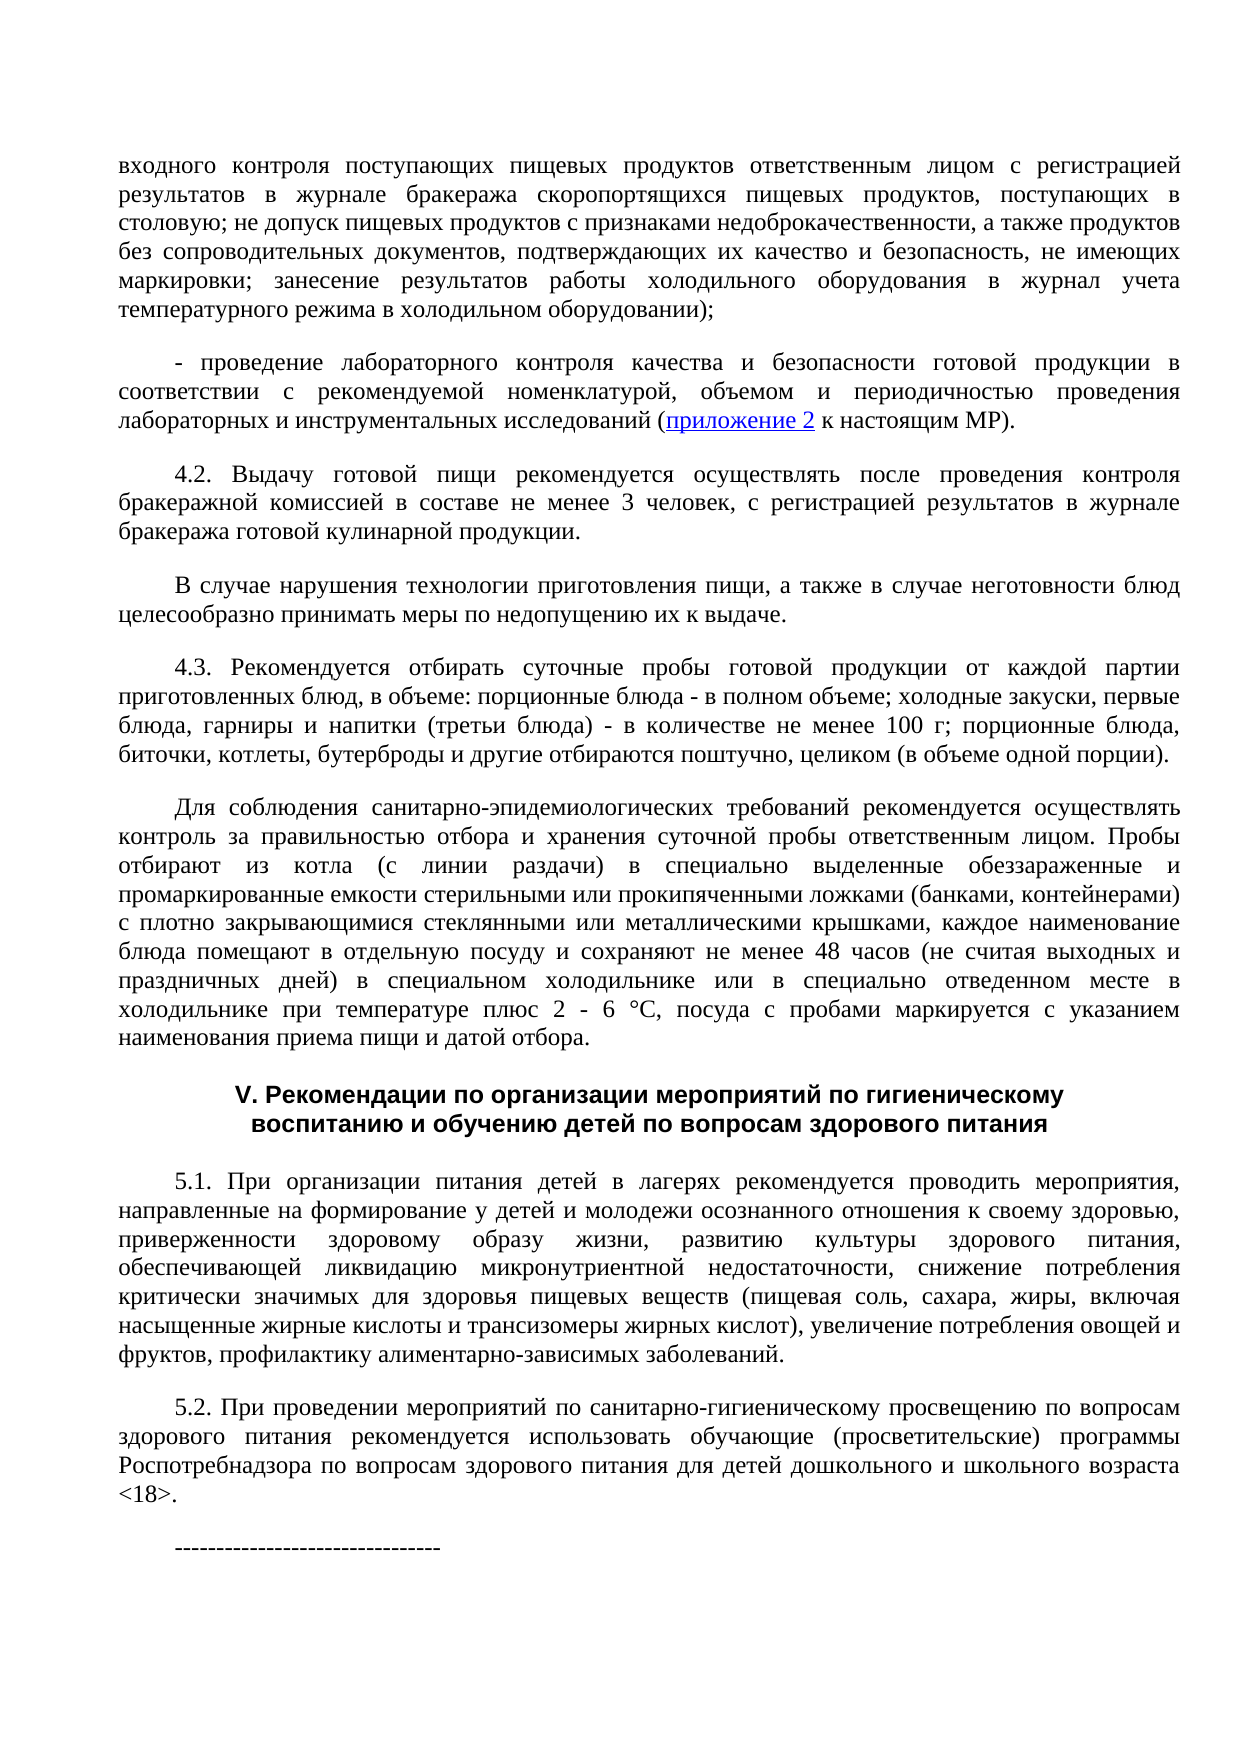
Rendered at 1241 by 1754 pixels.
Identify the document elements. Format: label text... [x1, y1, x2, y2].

title V. Рекомендации по организации мероприятий по гигиеническому [118, 1080, 1181, 1109]
text входного контроля поступающих пищевых продуктов ответственным лицом с регистрацией результатов в журнале бракеража скоропортящихся пищевых продуктов, поступающих в столовую; не допуск пищевых продуктов с признаками недоброкачественности, а также продуктов без сопроводительных документов, подтверждающих их качество и безопасность, не имеющих маркировки; занесение результатов работы холодильного оборудования в журнал учета температурного режима в холодильном оборудовании); [118, 150, 1181, 322]
text -------------------------------- [118, 1532, 1181, 1561]
text 4.2. Выдачу готовой пищи рекомендуется осуществлять после проведения контроля бракеражной комиссией в составе не менее 3 человек, с регистрацией результатов в журнале бракеража готовой кулинарной продукции. [118, 459, 1181, 545]
text - проведение лабораторного контроля качества и безопасности готовой продукции в соответствии с рекомендуемой номенклатурой, объемом и периодичностью проведения лабораторных и инструментальных исследований (приложение 2 к настоящим МР). [118, 347, 1181, 434]
text Для соблюдения санитарно-эпидемиологических требований рекомендуется осуществлять контроль за правильностью отбора и хранения суточной пробы ответственным лицом. Пробы отбирают из котла (с линии раздачи) в специально выделенные обеззараженные и промаркированные емкости стерильными или прокипяченными ложками (банками, контейнерами) с плотно закрывающимися стеклянными или металлическими крышками, каждое наименование блюда помещают в отдельную посуду и сохраняют не менее 48 часов (не считая выходных и праздничных дней) в специальном холодильнике или в специально отведенном месте в холодильнике при температуре плюс 2 - 6 °C, посуда с пробами маркируется с указанием наименования приема пищи и датой отбора. [118, 792, 1181, 1051]
text 5.2. При проведении мероприятий по санитарно-гигиеническому просвещению по вопросам здорового питания рекомендуется использовать обучающие (просветительские) программы Роспотребнадзора по вопросам здорового питания для детей дошкольного и школьного возраста <18>. [118, 1392, 1181, 1507]
title воспитанию и обучению детей по вопросам здорового питания [118, 1109, 1181, 1137]
text 4.3. Рекомендуется отбирать суточные пробы готовой продукции от каждой партии приготовленных блюд, в объеме: порционные блюда - в полном объеме; холодные закуски, первые блюда, гарниры и напитки (третьи блюда) - в количестве не менее 100 г; порционные блюда, биточки, котлеты, бутерброды и другие отбираются поштучно, целиком (в объеме одной порции). [118, 652, 1181, 767]
text В случае нарушения технологии приготовления пищи, а также в случае неготовности блюд целесообразно принимать меры по недопущению их к выдаче. [118, 570, 1181, 627]
text 5.1. При организации питания детей в лагерях рекомендуется проводить мероприятия, направленные на формирование у детей и молодежи осознанного отношения к своему здоровью, приверженности здоровому образу жизни, развитию культуры здорового питания, обеспечивающей ликвидацию микронутриентной недостаточности, снижение потребления критически значимых для здоровья пищевых веществ (пищевая соль, сахара, жиры, включая насыщенные жирные кислоты и трансизомеры жирных кислот), увеличение потребления овощей и фруктов, профилактику алиментарно-зависимых заболеваний. [118, 1166, 1181, 1367]
